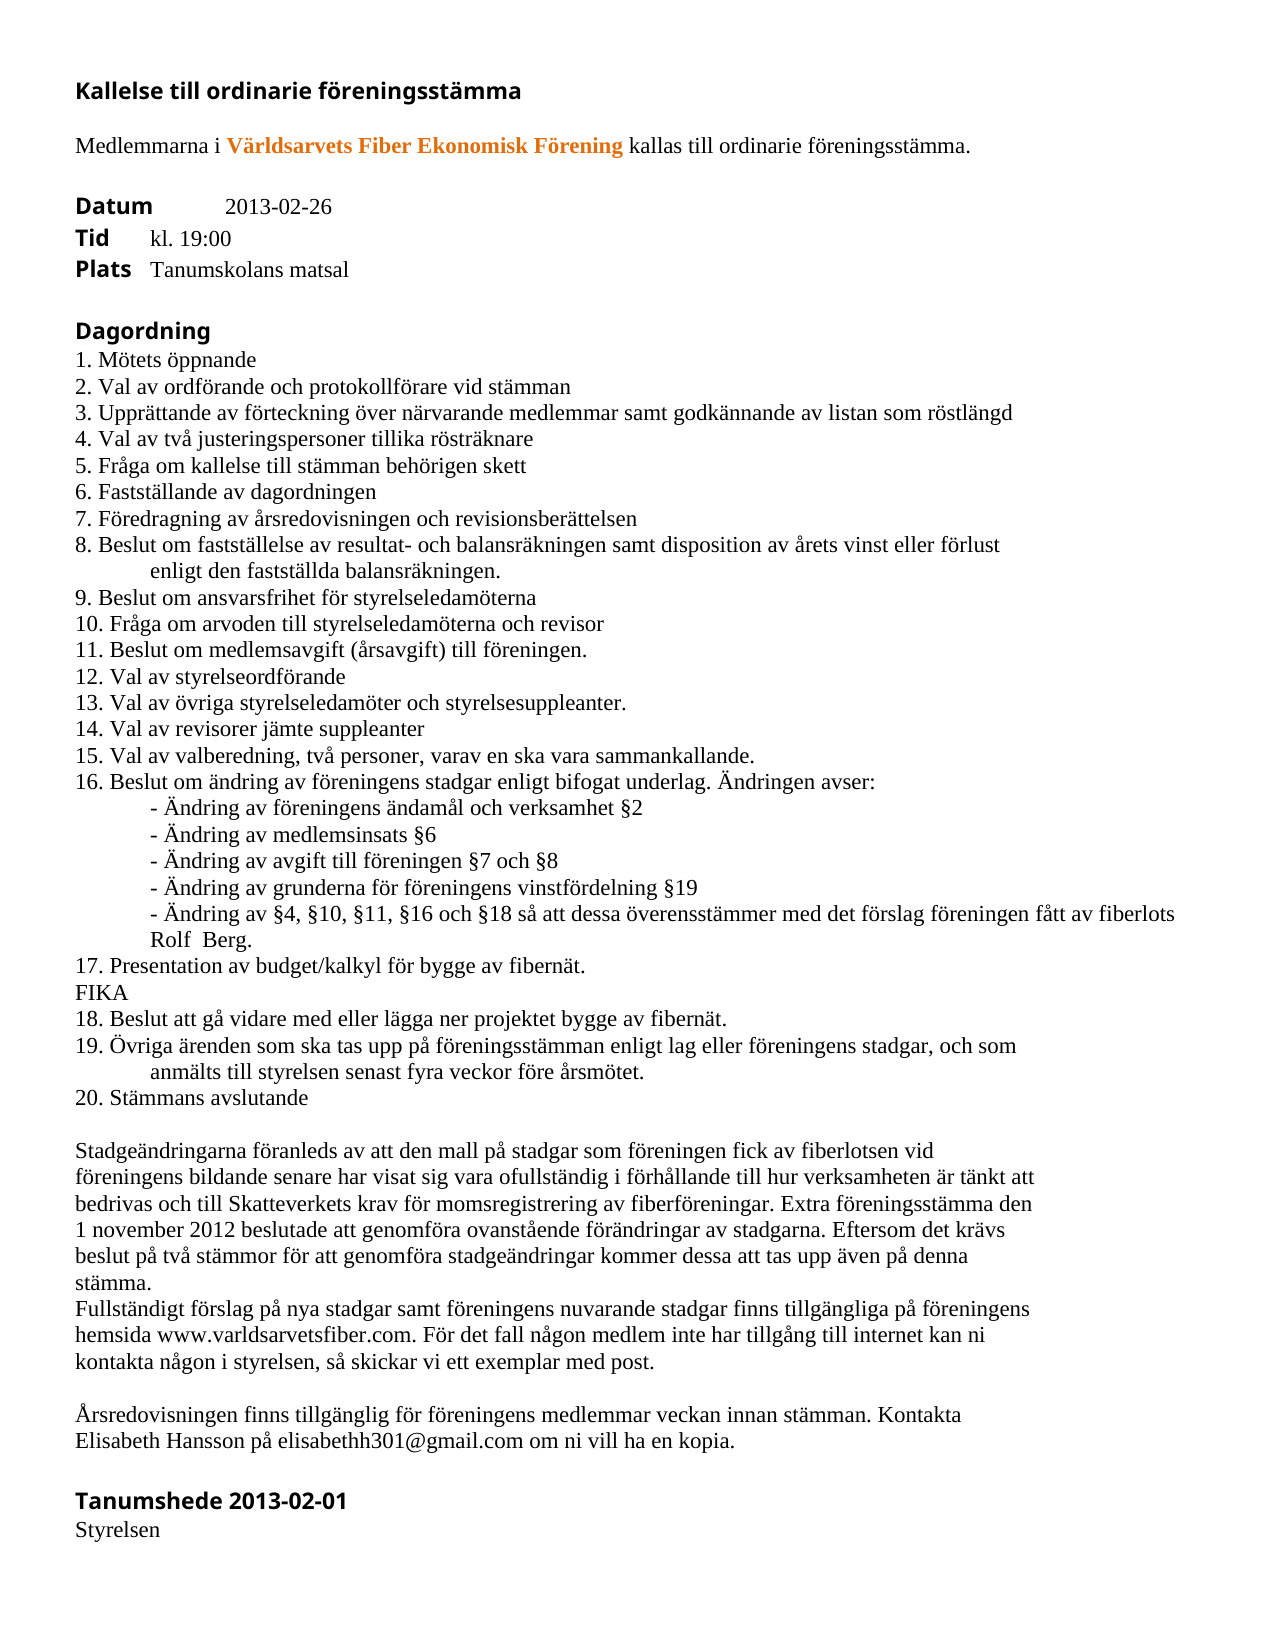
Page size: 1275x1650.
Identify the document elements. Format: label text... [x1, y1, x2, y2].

text - Ändring av grunderna för föreningens vinstfördelning §19 [75, 873, 1200, 900]
text - Ändring av avgift till föreningen §7 och §8 [75, 847, 1200, 873]
text 16. Beslut om ändring av föreningens stadgar enligt bifogat underlag. Ändringen avser: [75, 768, 1200, 794]
text Stadgeändringarna föranleds av att den mall på stadgar som föreningen fick av fiberlotsen vid [75, 1137, 1200, 1163]
text - Ändring av föreningens ändamål och verksamhet §2 [75, 794, 1200, 821]
text Fullständigt förslag på nya stadgar samt föreningens nuvarande stadgar finns tillgängliga på föreningens [75, 1295, 1200, 1322]
text 19. Övriga ärenden som ska tas upp på föreningsstämman enligt lag eller föreningens stadgar, och som [75, 1032, 1200, 1058]
text 14. Val av revisorer jämte suppleanter [75, 715, 1200, 742]
text - Ändring av §4, §10, §11, §16 och §18 så att dessa överensstämmer med det förslag föreningen fått av fiberlots Rolf Berg. [150, 900, 1200, 953]
text 6. Fastställande av dagordningen [75, 478, 1200, 504]
text föreningens bildande senare har visat sig vara ofullständig i förhållande till hur verksamheten är tänkt att [75, 1163, 1200, 1190]
text Dagordning [75, 315, 1200, 346]
text 5. Fråga om kallelse till stämman behörigen skett [75, 452, 1200, 478]
text Plats Tanumskolans matsal [75, 253, 1200, 284]
text Årsredovisningen finns tillgänglig för föreningens medlemmar veckan innan stämman. Kontakta [75, 1401, 1200, 1427]
text Medlemmarna i Världsarvets Fiber Ekonomisk Förening kallas till ordinarie föreningsstämma. [75, 133, 1200, 159]
text 9. Beslut om ansvarsfrihet för styrelseledamöterna [75, 584, 1200, 610]
text 15. Val av valberedning, två personer, varav en ska vara sammankallande. [75, 742, 1200, 768]
text 10. Fråga om arvoden till styrelseledamöterna och revisor [75, 610, 1200, 636]
text stämma. [75, 1269, 1200, 1295]
text 7. Föredragning av årsredovisningen och revisionsberättelsen [75, 504, 1200, 531]
text Datum 2013-02-26 [75, 190, 1200, 221]
text Elisabeth Hansson på elisabethh301@gmail.com om ni vill ha en kopia. [75, 1427, 1200, 1453]
text hemsida www.varldsarvetsfiber.com. För det fall någon medlem inte har tillgång till internet kan ni [75, 1322, 1200, 1348]
text - Ändring av medlemsinsats §6 [75, 821, 1200, 847]
text 17. Presentation av budget/kalkyl för bygge av fibernät. [75, 953, 1200, 979]
text 11. Beslut om medlemsavgift (årsavgift) till föreningen. [75, 636, 1200, 663]
text 1 november 2012 beslutade att genomföra ovanstående förändringar av stadgarna. Eftersom det krävs [75, 1216, 1200, 1242]
text beslut på två stämmor för att genomföra stadgeändringar kommer dessa att tas upp även på denna [75, 1242, 1200, 1269]
text 3. Upprättande av förteckning över närvarande medlemmar samt godkännande av listan som röstlängd [75, 399, 1200, 426]
text bedrivas och till Skatteverkets krav för momsregistrering av fiberföreningar. Extra föreningsstämma den [75, 1190, 1200, 1216]
text 4. Val av två justeringspersoner tillika rösträknare [75, 426, 1200, 452]
text Kallelse till ordinarie föreningsstämma [75, 75, 1200, 106]
text anmälts till styrelsen senast fyra veckor före årsmötet. [75, 1058, 1200, 1084]
text kontakta någon i styrelsen, så skickar vi ett exemplar med post. [75, 1348, 1200, 1374]
text 20. Stämmans avslutande [75, 1084, 1200, 1111]
text 2. Val av ordförande och protokollförare vid stämman [75, 373, 1200, 399]
text 13. Val av övriga styrelseledamöter och styrelsesuppleanter. [75, 689, 1200, 715]
text Tid kl. 19:00 [75, 221, 1200, 253]
text Styrelsen [75, 1516, 1200, 1542]
text 1. Mötets öppnande [75, 346, 1200, 373]
text Tanumshede 2013-02-01 [75, 1484, 1200, 1516]
text 12. Val av styrelseordförande [75, 663, 1200, 689]
text 8. Beslut om fastställelse av resultat- och balansräkningen samt disposition av årets vinst eller förlust [75, 531, 1200, 557]
text 18. Beslut att gå vidare med eller lägga ner projektet bygge av fibernät. [75, 1005, 1200, 1032]
text enligt den fastställda balansräkningen. [75, 557, 1200, 584]
text FIKA [75, 979, 1200, 1005]
